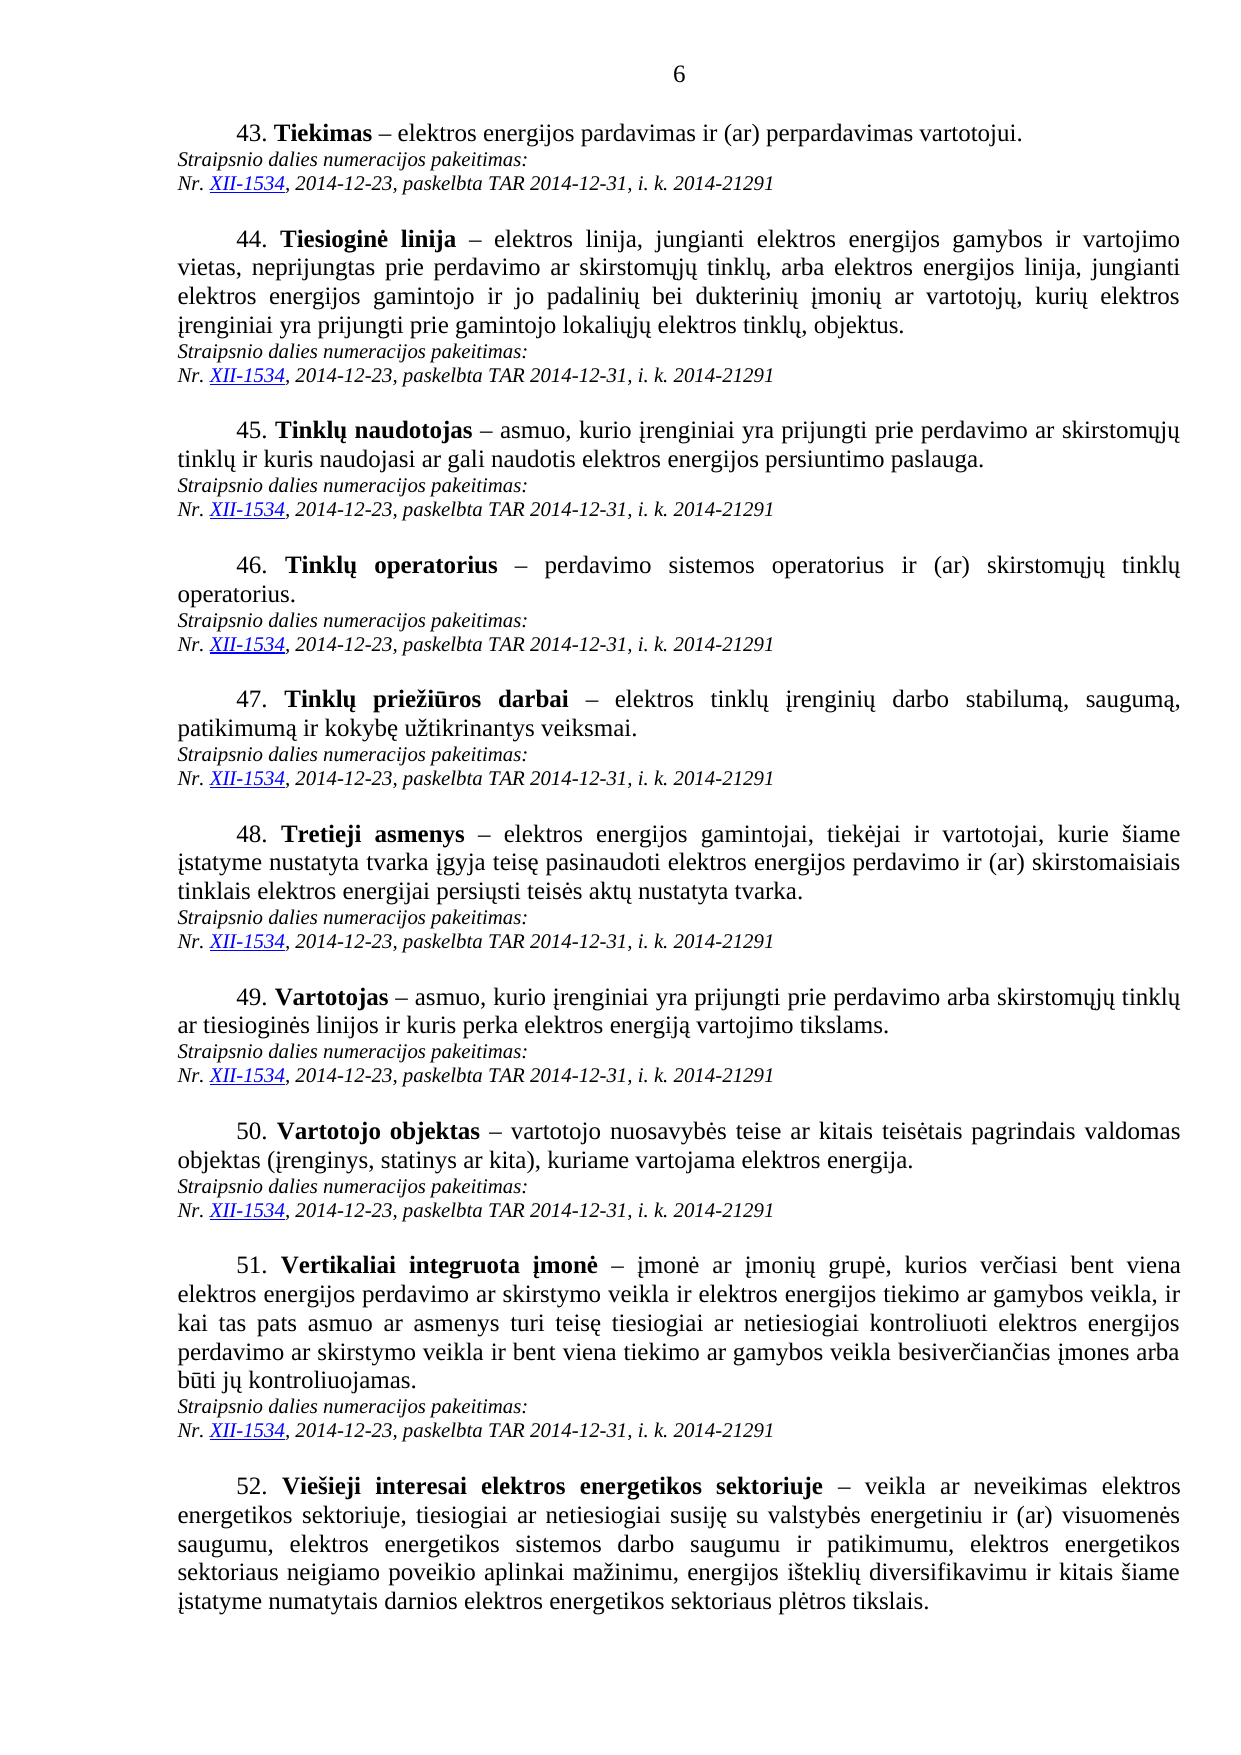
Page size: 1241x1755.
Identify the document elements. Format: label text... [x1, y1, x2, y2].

text 46. Tinklų operatorius – perdavimo sistemos operatorius ir (ar) skirstomųjų tinklų operatorius. [177, 550, 1181, 607]
text Nr. XII-1534, 2014-12-23, paskelbta TAR 2014-12-31, i. k. 2014-21291 [177, 497, 1181, 521]
text Nr. XII-1534, 2014-12-23, paskelbta TAR 2014-12-31, i. k. 2014-21291 [177, 1063, 1181, 1087]
text Straipsnio dalies numeracijos pakeitimas: [177, 147, 1181, 171]
text Straipsnio dalies numeracijos pakeitimas: [177, 742, 1181, 766]
text Straipsnio dalies numeracijos pakeitimas: [177, 905, 1181, 929]
text 51. Vertikaliai integruota įmonė – įmonė ar įmonių grupė, kurios verčiasi bent viena elektros energijos perdavimo ar skirstymo veikla ir elektros energijos tiekimo ar gamybos veikla, ir kai tas pats asmuo ar asmenys turi teisę tiesiogiai ar netiesiogiai kontroliuoti elektros energijos perdavimo ar skirstymo veikla ir bent viena tiekimo ar gamybos veikla besiverčiančias įmones arba būti jų kontroliuojamas. [177, 1251, 1181, 1394]
text Straipsnio dalies numeracijos pakeitimas: [177, 473, 1181, 497]
text Nr. XII-1534, 2014-12-23, paskelbta TAR 2014-12-31, i. k. 2014-21291 [177, 1198, 1181, 1222]
text 52. Viešieji interesai elektros energetikos sektoriuje – veikla ar neveikimas elektros energetikos sektoriuje, tiesiogiai ar netiesiogiai susiję su valstybės energetiniu ir (ar) visuomenės saugumu, elektros energetikos sistemos darbo saugumu ir patikimumu, elektros energetikos sektoriaus neigiamo poveikio aplinkai mažinimu, energijos išteklių diversifikavimu ir kitais šiame įstatyme numatytais darnios elektros energetikos sektoriaus plėtros tikslais. [177, 1471, 1181, 1615]
text 44. Tiesioginė linija – elektros linija, jungianti elektros energijos gamybos ir vartojimo vietas, neprijungtas prie perdavimo ar skirstomųjų tinklų, arba elektros energijos linija, jungianti elektros energijos gamintojo ir jo padalinių bei dukterinių įmonių ar vartotojų, kurių elektros įrenginiai yra prijungti prie gamintojo lokaliųjų elektros tinklų, objektus. [177, 224, 1181, 339]
text Straipsnio dalies numeracijos pakeitimas: [177, 1039, 1181, 1063]
text 49. Vartotojas – asmuo, kurio įrenginiai yra prijungti prie perdavimo arba skirstomųjų tinklų ar tiesioginės linijos ir kuris perka elektros energiją vartojimo tikslams. [177, 982, 1181, 1039]
text Nr. XII-1534, 2014-12-23, paskelbta TAR 2014-12-31, i. k. 2014-21291 [177, 171, 1181, 195]
text 47. Tinklų priežiūros darbai – elektros tinklų įrenginių darbo stabilumą, saugumą, patikimumą ir kokybę užtikrinantys veiksmai. [177, 684, 1181, 742]
text Straipsnio dalies numeracijos pakeitimas: [177, 339, 1181, 363]
text Nr. XII-1534, 2014-12-23, paskelbta TAR 2014-12-31, i. k. 2014-21291 [177, 632, 1181, 656]
text 43. Tiekimas – elektros energijos pardavimas ir (ar) perpardavimas vartotojui. [177, 118, 1181, 147]
text 48. Tretieji asmenys – elektros energijos gamintojai, tiekėjai ir vartotojai, kurie šiame įstatyme nustatyta tvarka įgyja teisę pasinaudoti elektros energijos perdavimo ir (ar) skirstomaisiais tinklais elektros energijai persiųsti teisės aktų nustatyta tvarka. [177, 819, 1181, 905]
text 50. Vartotojo objektas – vartotojo nuosavybės teise ar kitais teisėtais pagrindais valdomas objektas (įrenginys, statinys ar kita), kuriame vartojama elektros energija. [177, 1116, 1181, 1174]
text 45. Tinklų naudotojas – asmuo, kurio įrenginiai yra prijungti prie perdavimo ar skirstomųjų tinklų ir kuris naudojasi ar gali naudotis elektros energijos persiuntimo paslauga. [177, 416, 1181, 473]
text Nr. XII-1534, 2014-12-23, paskelbta TAR 2014-12-31, i. k. 2014-21291 [177, 1418, 1181, 1442]
text Nr. XII-1534, 2014-12-23, paskelbta TAR 2014-12-31, i. k. 2014-21291 [177, 929, 1181, 953]
text Straipsnio dalies numeracijos pakeitimas: [177, 1174, 1181, 1198]
text Straipsnio dalies numeracijos pakeitimas: [177, 607, 1181, 632]
text Nr. XII-1534, 2014-12-23, paskelbta TAR 2014-12-31, i. k. 2014-21291 [177, 766, 1181, 790]
text Straipsnio dalies numeracijos pakeitimas: [177, 1394, 1181, 1418]
text Nr. XII-1534, 2014-12-23, paskelbta TAR 2014-12-31, i. k. 2014-21291 [177, 363, 1181, 387]
